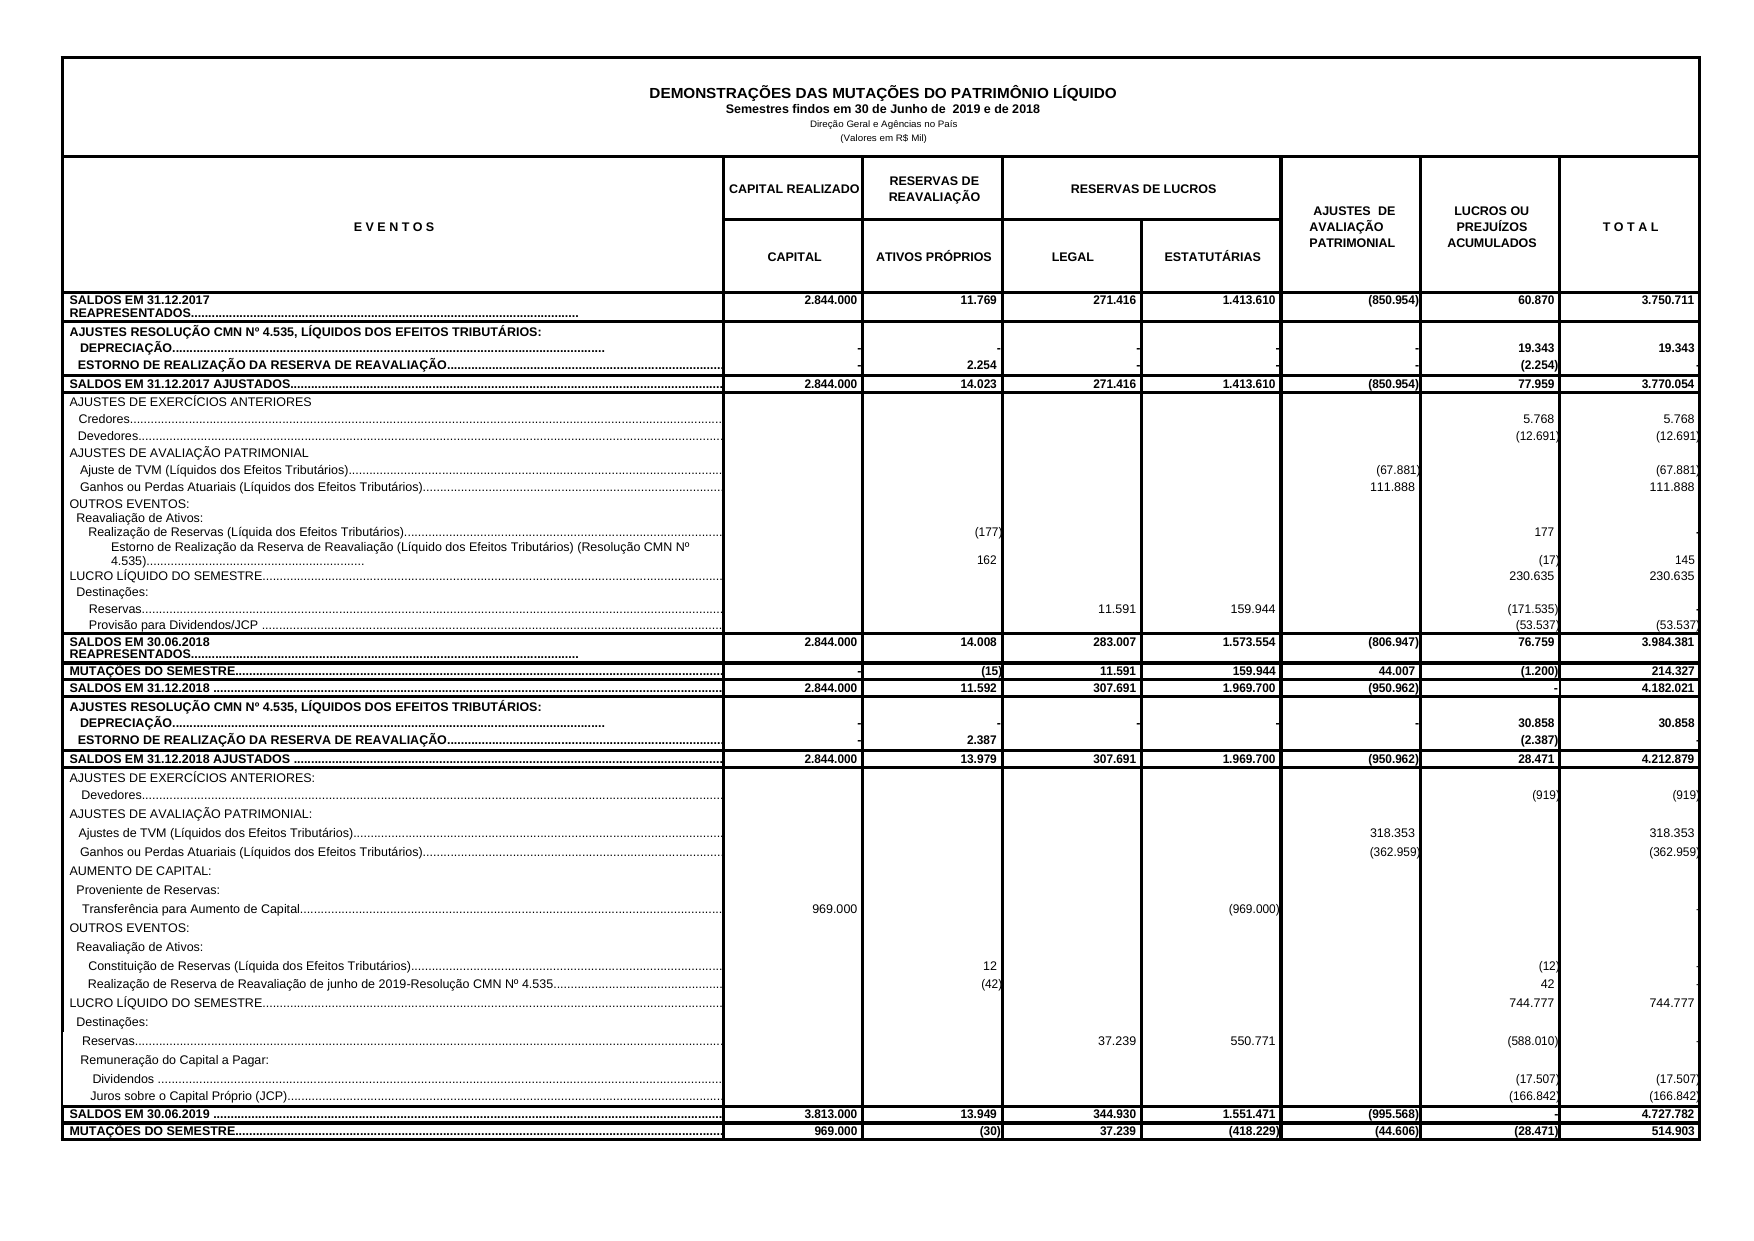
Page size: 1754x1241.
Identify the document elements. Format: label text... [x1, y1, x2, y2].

table_cell [1004, 1013, 1140, 1032]
table_cell [725, 975, 861, 994]
table_cell [864, 843, 1001, 861]
table_cell [1422, 494, 1558, 511]
table_cell [864, 1013, 1001, 1032]
table_cell [1143, 937, 1279, 956]
table_cell Ganhos ou Perdas Atuariais (Líquidos dos Efeitos Tributários)....................................................................................... [64, 843, 722, 861]
table_cell - [725, 733, 861, 749]
table_cell [864, 786, 1001, 804]
table_cell [1143, 698, 1279, 714]
table_cell [864, 568, 1001, 583]
table_cell LUCRO LÍQUIDO DO SEMESTRE..................................................................................................................................... [64, 994, 722, 1013]
table_cell [1143, 733, 1279, 749]
table_cell 11.591 [1004, 665, 1140, 678]
table_cell [1004, 583, 1140, 599]
table_cell 42 [1422, 975, 1558, 994]
table_cell [1143, 1051, 1279, 1070]
table_cell - [725, 665, 861, 678]
table_cell [1143, 786, 1279, 804]
table_cell [1561, 769, 1698, 786]
table_cell [1143, 1070, 1279, 1088]
table_cell [1143, 843, 1279, 861]
table_cell (67.881) [1283, 460, 1419, 477]
table_cell [1561, 805, 1698, 823]
table_cell (12.691) [1422, 426, 1558, 443]
table_cell [1143, 880, 1279, 899]
table_cell OUTROS EVENTOS: [64, 918, 722, 937]
table_cell [1422, 918, 1558, 937]
table_cell [1004, 477, 1140, 494]
table_cell 5.768 [1422, 410, 1558, 426]
table_cell 969.000 [725, 1125, 861, 1138]
table_cell [1283, 525, 1419, 538]
table_cell [1143, 443, 1279, 460]
table_cell 13.979 [864, 752, 1001, 766]
table_cell 30.858 [1561, 714, 1698, 733]
table_cell - [1004, 714, 1140, 733]
table_cell [1422, 843, 1558, 861]
table_cell [1004, 494, 1140, 511]
table_cell 1.969.700 [1143, 752, 1279, 766]
table_cell [1004, 394, 1140, 409]
table_cell - [725, 358, 861, 374]
table_cell - [725, 339, 861, 358]
table_cell 76.759 [1422, 635, 1558, 661]
table_cell 514.903 [1561, 1125, 1698, 1138]
table_cell [1561, 394, 1698, 409]
table_cell - [1283, 358, 1419, 374]
table_cell [725, 786, 861, 804]
table_cell [1143, 394, 1279, 409]
table_cell LUCRO LÍQUIDO DO SEMESTRE..................................................................................................................................... [64, 568, 722, 583]
table_cell [864, 1032, 1001, 1051]
table_cell [1004, 410, 1140, 426]
table_cell [1004, 975, 1140, 994]
table_cell [1004, 994, 1140, 1013]
table_cell (919) [1422, 786, 1558, 804]
table_cell SALDOS EM 31.12.2018 ................................................................................................................................................... [64, 681, 722, 695]
table_cell [864, 769, 1001, 786]
table_cell 159.944 [1143, 665, 1279, 678]
table_cell [725, 1070, 861, 1088]
table_cell 1.413.610 [1143, 294, 1279, 320]
table_cell 4.182.021 [1561, 681, 1698, 695]
table_cell [1004, 568, 1140, 583]
table_cell 344.930 [1004, 1108, 1140, 1121]
table_cell - [1143, 339, 1279, 358]
table_cell - [725, 714, 861, 733]
table_cell 11.769 [864, 294, 1001, 320]
table_cell 14.023 [864, 377, 1001, 391]
table_cell 37.239 [1004, 1125, 1140, 1138]
table_cell [1283, 568, 1419, 583]
table_cell [1004, 786, 1140, 804]
table_cell 60.870 [1422, 294, 1558, 320]
table_cell [864, 494, 1001, 511]
table_cell [1143, 805, 1279, 823]
table_cell (30) [864, 1125, 1001, 1138]
table_cell ATIVOS PRÓPRIOS [864, 221, 1001, 291]
table_cell [1422, 1051, 1558, 1070]
table_cell [1004, 824, 1140, 842]
table_cell (850.954) [1283, 294, 1419, 320]
table_cell 3.984.381 [1561, 635, 1698, 661]
table_cell [864, 426, 1001, 443]
table_cell OUTROS EVENTOS: [64, 494, 722, 511]
table_cell (806.947) [1283, 635, 1419, 661]
table_cell [1143, 323, 1279, 339]
table_cell [1283, 538, 1419, 567]
table_cell [725, 937, 861, 956]
table_cell AJUSTES DE AVALIAÇÃO PATRIMONIAL: [64, 805, 722, 823]
table_cell (17) [1422, 538, 1558, 567]
table_cell (166.842) [1561, 1088, 1698, 1104]
table_cell [864, 477, 1001, 494]
table_cell Reservas........................................................................................................................................................................ [64, 600, 722, 616]
table_cell (28.471) [1422, 1125, 1558, 1138]
table_cell [1283, 769, 1419, 786]
table_cell [1283, 443, 1419, 460]
table_cell LUCROS OU PREJUÍZOS ACUMULADOS [1422, 158, 1558, 291]
table_cell 2.387 [864, 733, 1001, 749]
table_cell [1561, 880, 1698, 899]
table_cell Ajustes de TVM (Líquidos dos Efeitos Tributários)........................................................................................................... [64, 824, 722, 842]
table_cell [1004, 805, 1140, 823]
table_cell RESERVAS DE LUCROS [1004, 158, 1279, 218]
table_cell 19.343 [1561, 339, 1698, 358]
table_cell [864, 698, 1001, 714]
table_cell 3.770.054 [1561, 377, 1698, 391]
table_cell (969.000) [1143, 899, 1279, 918]
table_cell Realização de Reserva de Reavaliação de junho de 2019-Resolução CMN Nº 4.535................................................. [64, 975, 722, 994]
table_cell [725, 861, 861, 880]
table_cell (2.254) [1422, 358, 1558, 374]
table_cell [1143, 994, 1279, 1013]
table_cell [1283, 861, 1419, 880]
table_cell [1283, 698, 1419, 714]
table_cell 283.007 [1004, 635, 1140, 661]
table_cell LEGAL [1004, 221, 1140, 291]
table_cell [1422, 880, 1558, 899]
table_cell [1143, 511, 1279, 525]
table_cell Provisão para Dividendos/JCP ..................................................................................................................................... [64, 616, 722, 632]
table_cell 111.888 [1561, 477, 1698, 494]
table_cell 2.844.000 [725, 377, 861, 391]
table_cell Estorno de Realização da Reserva de Reavaliação (Líquido dos Efeitos Tributários) (Resolução CMN Nº 4.535)............................................................... [64, 538, 722, 567]
table_cell 307.691 [1004, 681, 1140, 695]
table_cell [725, 698, 861, 714]
table_cell [864, 861, 1001, 880]
table_cell Devedores........................................................................................................................................................................ [64, 786, 722, 804]
table_cell 159.944 [1143, 600, 1279, 616]
table_cell (995.568) [1283, 1108, 1419, 1121]
table_cell - [1422, 681, 1559, 695]
table_cell [1143, 494, 1279, 511]
table_cell (919) [1561, 786, 1698, 804]
table_cell [1283, 899, 1419, 918]
table_cell - [1561, 899, 1698, 918]
table_cell (171.535) [1422, 600, 1558, 616]
table_cell [1004, 460, 1140, 477]
table_cell (418.229) [1143, 1125, 1279, 1138]
table_cell SALDOS EM 31.12.2018 AJUSTADOS ............................................................................................................................ [64, 752, 722, 766]
table_cell 1.413.610 [1143, 377, 1279, 391]
table_cell (12.691) [1561, 426, 1698, 443]
table_cell [1004, 426, 1140, 443]
table_cell [1283, 975, 1419, 994]
table_cell 744.777 [1561, 994, 1698, 1013]
table_cell [1422, 394, 1558, 409]
table_cell [1422, 698, 1558, 714]
table_cell [864, 616, 1001, 632]
table_cell (15) [864, 665, 1001, 678]
table_cell ESTORNO DE REALIZAÇÃO DA RESERVA DE REAVALIAÇÃO................................................................................ [64, 733, 722, 749]
table_cell [725, 394, 861, 632]
table_cell [1422, 805, 1558, 823]
table_cell MUTAÇÕES DO SEMESTRE............................................................................................................................................. [64, 665, 722, 678]
table_cell [1283, 1088, 1419, 1104]
table_cell [1283, 323, 1419, 339]
table_cell CAPITAL REALIZADO [725, 158, 861, 218]
table_cell [1143, 426, 1279, 443]
table_cell [1004, 899, 1140, 918]
table_cell 28.471 [1422, 752, 1558, 766]
table_cell [1143, 975, 1279, 994]
table_cell [725, 1013, 861, 1032]
table_cell - [1283, 339, 1419, 358]
table_cell [864, 880, 1001, 899]
table_cell AJUSTES DE EXERCÍCIOS ANTERIORES: [64, 769, 722, 786]
table_cell [1004, 511, 1140, 525]
table_cell [1004, 843, 1140, 861]
table_cell - [1561, 525, 1698, 538]
table_cell [1143, 769, 1279, 786]
table_cell [1004, 769, 1140, 786]
table_cell [725, 880, 861, 899]
table_cell [1143, 824, 1279, 842]
table_cell AJUSTES DE EXERCÍCIOS ANTERIORES [64, 394, 722, 409]
table_cell [725, 1032, 861, 1051]
table_cell CAPITAL [725, 221, 861, 291]
table_cell [725, 1051, 861, 1070]
table_cell 550.771 [1143, 1032, 1279, 1051]
table_cell [1561, 511, 1698, 525]
table_cell T O T A L [1561, 158, 1698, 291]
table_cell [1422, 460, 1558, 477]
table_cell [1283, 786, 1419, 804]
table_cell Devedores......................................................................................................................................................................... [64, 426, 722, 443]
table_cell [1004, 956, 1140, 975]
table_cell SALDOS EM 31.12.2017 REAPRESENTADOS................................................................................................................ [64, 294, 722, 320]
table_cell [1422, 323, 1558, 339]
table_cell 4.727.782 [1561, 1108, 1698, 1121]
table_cell [1004, 918, 1140, 937]
table_cell (67.881) [1561, 460, 1698, 477]
table_cell [725, 1088, 861, 1104]
table_cell [1143, 918, 1279, 937]
table_cell DEPRECIAÇÃO............................................................................................................................. [64, 714, 722, 733]
table_cell 19.343 [1422, 339, 1558, 358]
table_cell - [1004, 358, 1140, 374]
table_cell [1143, 956, 1279, 975]
table_cell [1143, 538, 1279, 567]
table_cell Reservas.......................................................................................................................................................................... [63, 1032, 722, 1051]
table_cell [1004, 861, 1140, 880]
table_cell [1143, 410, 1279, 426]
table_cell RESERVAS DE REAVALIAÇÃO [864, 158, 1001, 218]
table_cell [1143, 477, 1279, 494]
table_cell [864, 443, 1001, 460]
table_cell (17.507) [1561, 1070, 1698, 1088]
table_cell (1.200) [1422, 665, 1558, 678]
table_cell 177 [1422, 525, 1558, 538]
table_cell [1143, 568, 1279, 583]
table_cell [1143, 616, 1279, 632]
table_cell 271.416 [1004, 294, 1140, 320]
table_cell - [1561, 358, 1698, 374]
table_cell [1561, 698, 1698, 714]
table_cell 111.888 [1283, 477, 1419, 494]
table_cell Proveniente de Reservas: [64, 880, 722, 899]
table_cell (950.962) [1283, 681, 1419, 695]
table_cell E V E N T O S [64, 158, 722, 291]
table_cell 214.327 [1561, 665, 1698, 678]
table_cell - [1004, 339, 1140, 358]
table_cell [864, 805, 1001, 823]
table_cell [864, 1088, 1001, 1104]
table_cell [1283, 426, 1419, 443]
table_cell SALDOS EM 30.06.2019 ................................................................................................................................................... [64, 1108, 722, 1121]
table_cell [1422, 769, 1558, 786]
table_cell (362.959) [1561, 843, 1698, 861]
table_cell - [1143, 358, 1279, 374]
table_cell [1561, 1051, 1698, 1070]
table_cell [1283, 733, 1419, 749]
table_cell [864, 899, 1001, 918]
table_cell DEPRECIAÇÃO............................................................................................................................. [64, 339, 722, 358]
table_cell [864, 600, 1001, 616]
table_cell [725, 843, 861, 861]
table_cell [1004, 1051, 1140, 1070]
table_cell [864, 994, 1001, 1013]
table_cell - [1143, 714, 1279, 733]
table_cell Constituição de Reservas (Líquida dos Efeitos Tributários).......................................................................................... [64, 956, 722, 975]
table_cell - [1283, 714, 1419, 733]
table_cell [864, 394, 1001, 409]
table_cell [1004, 1070, 1140, 1088]
table_cell AJUSTES DE AVALIAÇÃO PATRIMONIAL [1283, 158, 1419, 291]
table_cell 14.008 [864, 635, 1001, 661]
table_cell 307.691 [1004, 752, 1140, 766]
table_cell [1561, 583, 1698, 599]
table_cell [1004, 1088, 1140, 1104]
table_cell [1143, 1088, 1279, 1104]
table_cell AJUSTES DE AVALIAÇÃO PATRIMONIAL [64, 443, 722, 460]
table_cell 11.592 [864, 681, 1001, 695]
table_cell 162 [864, 538, 1001, 567]
table_cell 77.959 [1422, 377, 1558, 391]
table_cell [1422, 583, 1558, 599]
table_cell 2.844.000 [725, 681, 861, 695]
table_header DEMONSTRAÇÕES DAS MUTAÇÕES DO PATRIMÔNIO LÍQUIDO Semestres findos em 30 de Junho de 2019 e de 2018 Direção Geral e Agências no País (Valores em R$ Mil) [64, 59, 1698, 155]
table_cell [1422, 824, 1558, 842]
table_cell [1004, 937, 1140, 956]
table_cell SALDOS EM 30.06.2018 REAPRESENTADOS................................................................................................................ [64, 635, 722, 661]
table_cell AJUSTES RESOLUÇÃO CMN Nº 4.535, LÍQUIDOS DOS EFEITOS TRIBUTÁRIOS: [64, 698, 722, 714]
table_cell [1283, 880, 1419, 899]
table_cell 230.635 [1422, 568, 1558, 583]
table_cell Ganhos ou Perdas Atuariais (Líquidos dos Efeitos Tributários)....................................................................................... [64, 477, 722, 494]
table_cell [725, 805, 861, 823]
table_cell [864, 918, 1001, 937]
table_cell [1422, 1013, 1558, 1032]
table_cell [1004, 616, 1140, 632]
table_cell [1283, 1070, 1419, 1088]
table_cell [1422, 937, 1558, 956]
table_cell [725, 956, 861, 975]
table_cell [1143, 525, 1279, 538]
table_cell Destinações: [64, 1013, 722, 1032]
table_cell [1422, 861, 1558, 880]
table_cell (588.010) [1422, 1032, 1558, 1051]
table_cell [1143, 861, 1279, 880]
table_cell [1004, 733, 1140, 749]
table_cell [1283, 918, 1419, 937]
table_cell [1283, 583, 1419, 599]
table_cell 1.573.554 [1143, 635, 1279, 661]
table_cell [864, 583, 1001, 599]
table_cell - [1561, 956, 1698, 975]
table_cell 318.353 [1283, 824, 1419, 842]
table_cell Dividendos ................................................................................................................................................................... [63, 1070, 722, 1088]
table_cell AJUSTES RESOLUÇÃO CMN Nº 4.535, LÍQUIDOS DOS EFEITOS TRIBUTÁRIOS: [64, 323, 722, 339]
table_cell Juros sobre o Capital Próprio (JCP).............................................................................................................................. [63, 1088, 722, 1104]
table_cell [1283, 494, 1419, 511]
table_cell 2.844.000 [725, 752, 861, 766]
table_cell (166.842) [1422, 1088, 1558, 1104]
table_cell Reavaliação de Ativos: [64, 937, 722, 956]
table_cell 30.858 [1422, 714, 1558, 733]
table_cell (12) [1422, 956, 1558, 975]
table_cell [1283, 805, 1419, 823]
table_cell [864, 460, 1001, 477]
table_cell 11.591 [1004, 600, 1140, 616]
table_cell [1143, 583, 1279, 599]
table_cell 2.254 [864, 358, 1001, 374]
table_cell [1143, 460, 1279, 477]
table_cell [1422, 443, 1558, 460]
table_cell [1004, 443, 1140, 460]
table_cell [725, 918, 861, 937]
table_cell Transferência para Aumento de Capital.......................................................................................................................... [64, 899, 722, 918]
table_cell [1143, 1013, 1279, 1032]
table_cell [1561, 494, 1698, 511]
table_cell [725, 824, 861, 842]
table_cell [1004, 538, 1140, 567]
table_cell [1561, 1013, 1698, 1032]
table_cell [864, 1070, 1001, 1088]
table_cell - [864, 339, 1001, 358]
table_cell (53.537) [1561, 616, 1698, 632]
table_cell [864, 410, 1001, 426]
table_cell (53.537) [1422, 616, 1558, 632]
table_cell [1422, 511, 1558, 525]
table_cell [725, 994, 861, 1013]
table_cell [1283, 511, 1419, 525]
table_cell [725, 769, 861, 786]
table_cell [864, 323, 1001, 339]
table_cell [1283, 1013, 1419, 1032]
table_cell [1561, 918, 1698, 937]
table_cell [1283, 600, 1419, 616]
table_cell Realização de Reservas (Líquida dos Efeitos Tributários)............................................................................................ [64, 525, 722, 538]
table_cell [1004, 880, 1140, 899]
table_cell (950.962) [1283, 752, 1419, 766]
table_cell [1422, 477, 1558, 494]
table_cell - [1561, 733, 1698, 749]
table_cell [864, 511, 1001, 525]
table_cell 13.949 [864, 1108, 1001, 1121]
table_cell (17.507) [1422, 1070, 1558, 1088]
table_cell - [1561, 1032, 1698, 1051]
table_cell [1561, 861, 1698, 880]
table_cell [1561, 323, 1698, 339]
table_cell - [1561, 975, 1698, 994]
table_cell ESTORNO DE REALIZAÇÃO DA RESERVA DE REAVALIAÇÃO................................................................................ [64, 358, 722, 374]
table_cell 5.768 [1561, 410, 1698, 426]
table_cell 271.416 [1004, 377, 1140, 391]
table_cell [1004, 525, 1140, 538]
table_cell (42) [864, 975, 1001, 994]
table_cell [1561, 937, 1698, 956]
table_cell (177) [864, 525, 1001, 538]
table_cell [1283, 994, 1419, 1013]
table_cell - [1561, 600, 1698, 616]
table_cell [1283, 937, 1419, 956]
table_cell [1422, 899, 1558, 918]
table_cell [864, 937, 1001, 956]
table_cell - [864, 714, 1001, 733]
table_cell [1004, 698, 1140, 714]
table_cell 744.777 [1422, 994, 1558, 1013]
table_cell 12 [864, 956, 1001, 975]
table_cell [1283, 394, 1419, 409]
table_cell 37.239 [1004, 1032, 1140, 1051]
table_cell Ajuste de TVM (Líquidos dos Efeitos Tributários)............................................................................................................ [64, 460, 722, 477]
table_cell - [1422, 1108, 1558, 1121]
table_cell 1.551.471 [1143, 1108, 1279, 1121]
table_cell 3.813.000 [725, 1108, 861, 1121]
table_cell 4.212.879 [1561, 752, 1698, 766]
table_cell SALDOS EM 31.12.2017 AJUSTADOS............................................................................................................................. [64, 377, 722, 391]
table_cell (362.959) [1283, 843, 1419, 861]
table_cell (44.606) [1283, 1125, 1419, 1138]
table_cell [725, 323, 861, 339]
table_cell [1283, 956, 1419, 975]
table_cell 2.844.000 [725, 294, 861, 320]
table_cell [864, 1051, 1001, 1070]
table_cell 44.007 [1283, 665, 1419, 678]
table_cell [1283, 1051, 1419, 1070]
table_cell 230.635 [1561, 568, 1698, 583]
table_cell [1561, 443, 1698, 460]
table_cell [864, 824, 1001, 842]
table_cell [1283, 1032, 1419, 1051]
table_cell 3.750.711 [1561, 294, 1698, 320]
table_cell 969.000 [725, 899, 861, 918]
table_cell AUMENTO DE CAPITAL: [64, 861, 722, 880]
table_cell Reavaliação de Ativos: [64, 511, 722, 525]
table_cell 2.844.000 [725, 635, 861, 661]
table_cell 318.353 [1561, 824, 1698, 842]
table_cell [1283, 616, 1419, 632]
table_cell (850.954) [1283, 377, 1419, 391]
table_cell ESTATUTÁRIAS [1143, 221, 1279, 291]
table_cell MUTAÇÕES DO SEMESTRE............................................................................................................................................. [64, 1125, 722, 1138]
table_cell [1004, 323, 1140, 339]
table_cell [1283, 410, 1419, 426]
table_cell (2.387) [1422, 733, 1558, 749]
table_cell Remuneração do Capital a Pagar: [63, 1051, 722, 1070]
table_cell Destinações: [64, 583, 722, 599]
table_cell 145 [1561, 538, 1698, 567]
table_cell 1.969.700 [1143, 681, 1279, 695]
table_cell Credores........................................................................................................................................................................... [64, 410, 722, 426]
